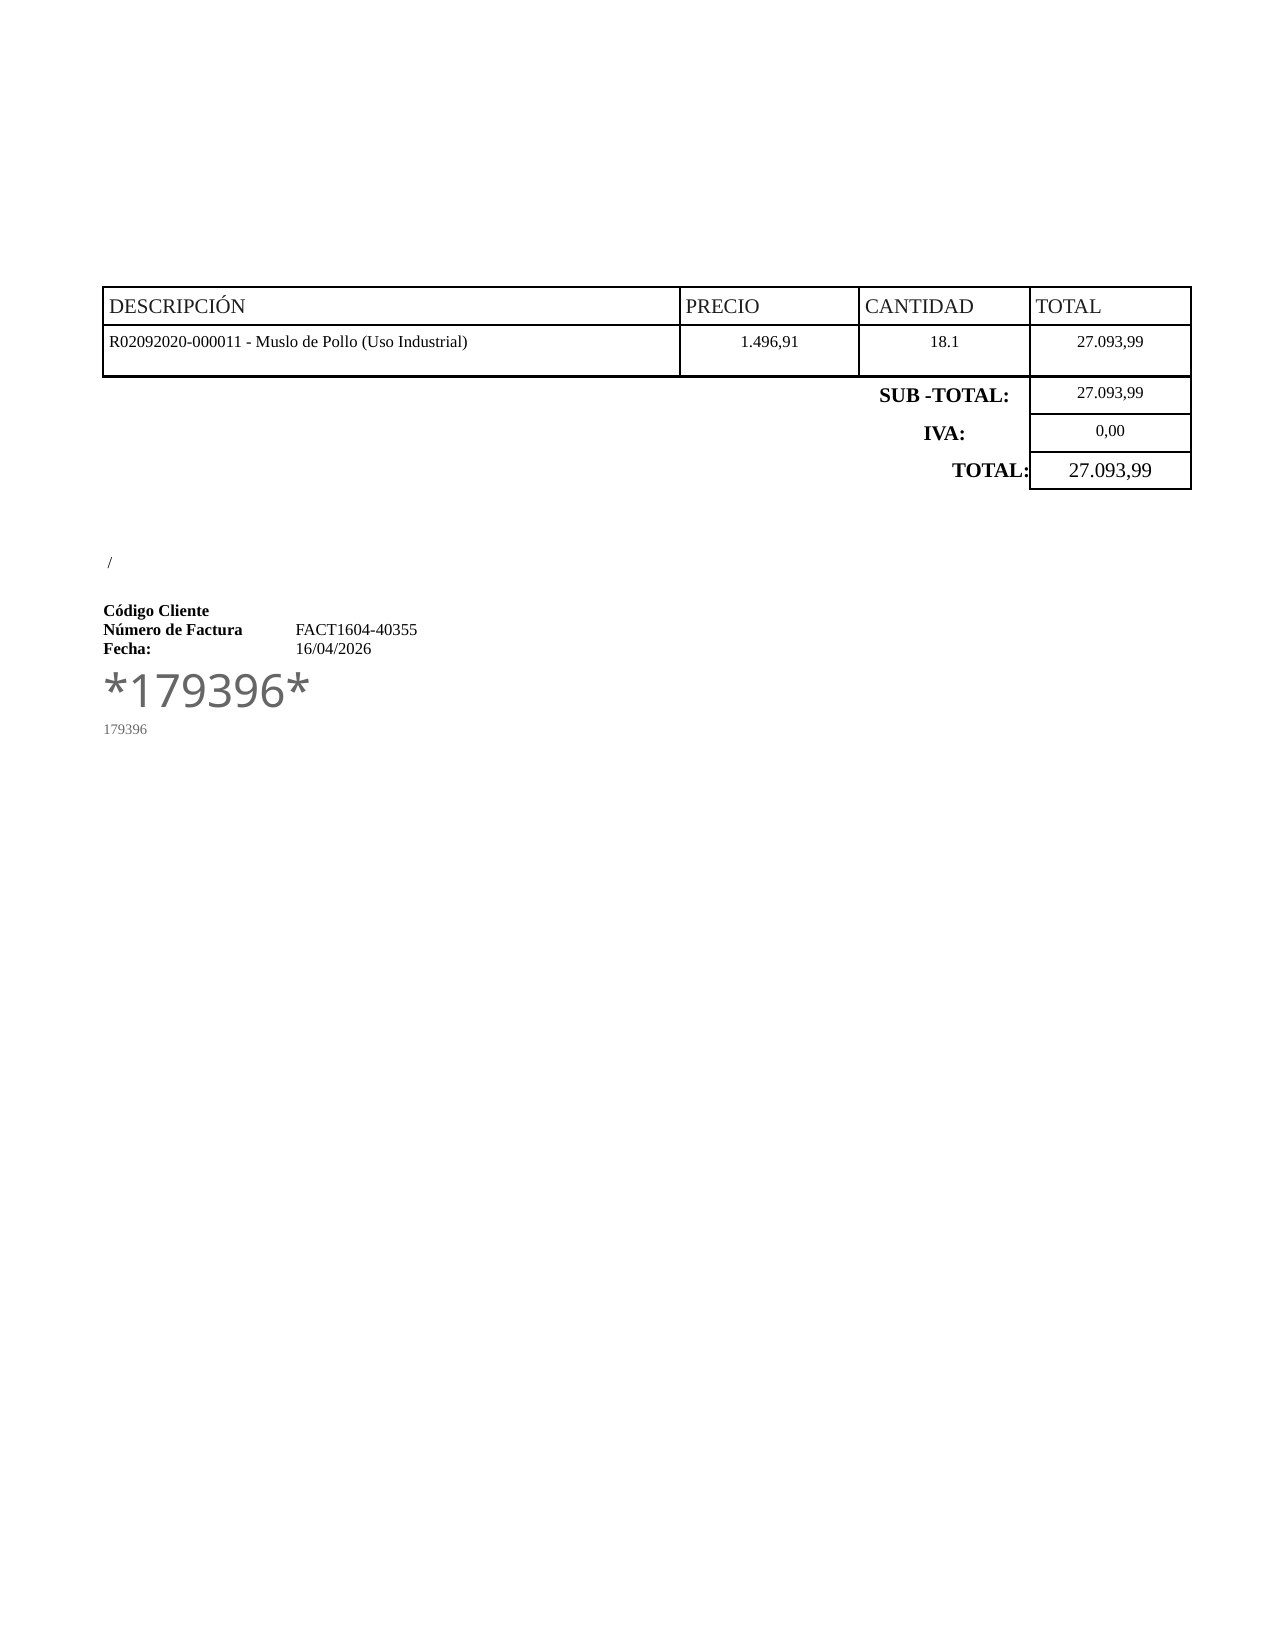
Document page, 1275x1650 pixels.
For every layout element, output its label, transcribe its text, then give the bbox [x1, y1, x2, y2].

table_cell Número de Factura [103, 620, 295, 639]
table_cell 18.1 [860, 326, 1029, 375]
table_header PRECIO [681, 288, 858, 323]
table_cell 0,00 [1031, 415, 1190, 451]
table_cell 1.496,91 [681, 326, 858, 375]
table_cell [103, 514, 858, 533]
table_header TOTAL [1031, 288, 1190, 323]
table_cell Fecha: [103, 639, 295, 658]
table_cell 16/04/2026 [295, 639, 517, 658]
table_cell IVA: [859, 413, 1029, 451]
table_cell 27.093,99 [1031, 326, 1190, 375]
table_cell TOTAL: [859, 451, 1029, 488]
table_header CANTIDAD [860, 288, 1029, 323]
table_header DESCRIPCIÓN [104, 288, 679, 323]
table_cell 27.093,99 [1031, 378, 1190, 413]
table_cell 27.093,99 [1031, 453, 1190, 488]
table_header [103, 490, 858, 514]
table_header [295, 601, 517, 620]
text 179396 [103, 721, 1137, 737]
table_cell FACT1604-40355 [295, 620, 517, 639]
table_cell [103, 534, 858, 553]
table_cell / [103, 553, 858, 572]
text *179396* [103, 658, 1137, 721]
table_header Código Cliente [103, 601, 295, 620]
table_cell R02092020-000011 - Muslo de Pollo (Uso Industrial) [104, 326, 679, 375]
table_cell SUB -TOTAL: [859, 378, 1029, 413]
table_cell [103, 378, 859, 488]
